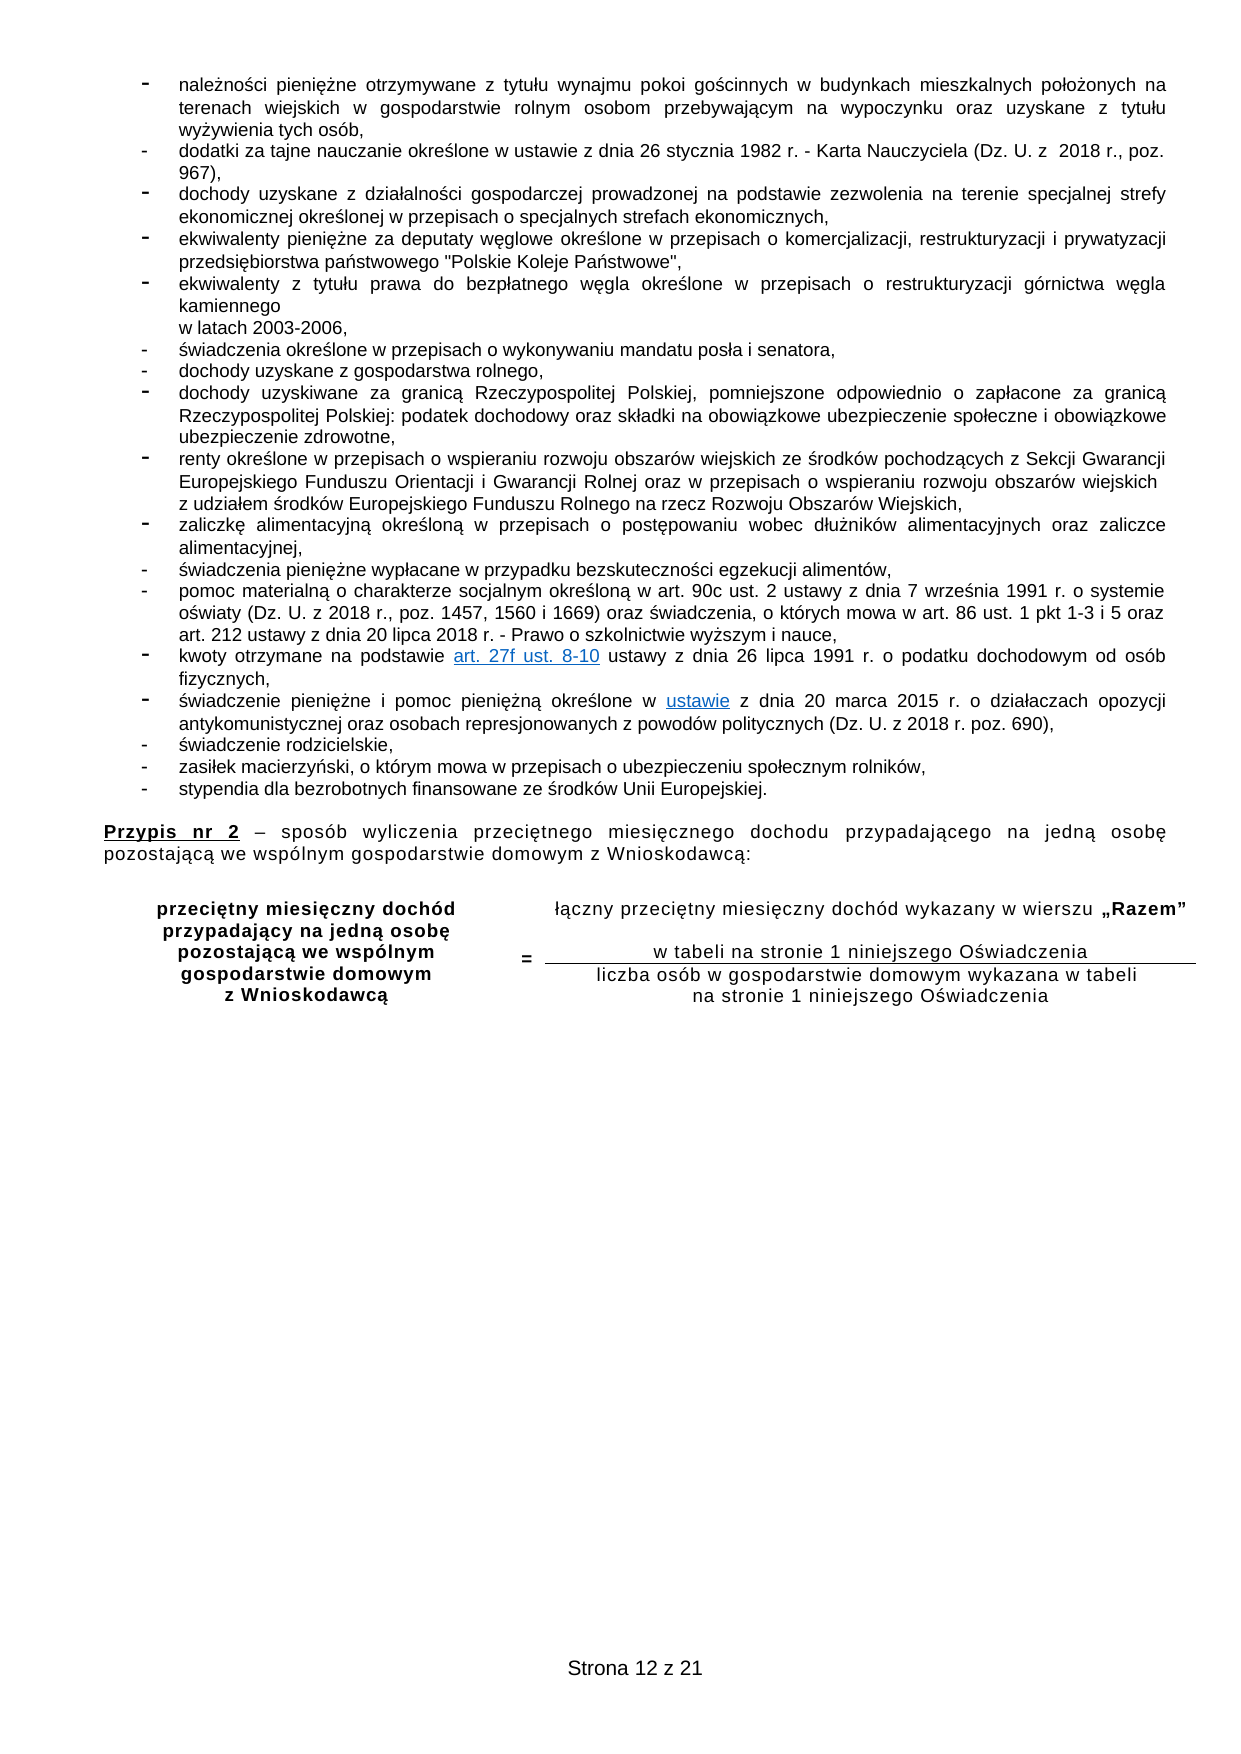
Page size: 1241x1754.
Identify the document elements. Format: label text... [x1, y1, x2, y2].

list dochody uzyskane z działalności gospodarczej prowadzonej na podstawie zezwolenia na terenie specjalnej strefy ekonomicznej określonej w przepisach o specjalnych strefach ekonomicznych, [141, 183, 1167, 228]
text Przypis nr 2 – sposób wyliczenia przeciętnego miesięcznego dochodu przypadającego na jedną osobę pozostającą we wspólnym gospodarstwie domowym z Wnioskodawcą: [103, 821, 1167, 864]
list świadczenia pieniężne wypłacane w przypadku bezskuteczności egzekucji alimentów, [141, 559, 1167, 580]
table_cell liczba osób w gospodarstwie domowym wykazana w tabeli na stronie 1 niniejszego Oświadczenia [545, 964, 1196, 1007]
list kwoty otrzymane na podstawie art. 27f ust. 8-10 ustawy z dnia 26 lipca 1991 r. o podatku dochodowym od osób fizycznych, [141, 645, 1167, 690]
table_header = [509, 886, 545, 1007]
list dodatki za tajne nauczanie określone w ustawie z dnia 26 stycznia 1982 r. - Karta Nauczyciela (Dz. U. z 2018 r., poz. 967), [141, 140, 1167, 183]
list świadczenia określone w przepisach o wykonywaniu mandatu posła i senatora, [141, 338, 1167, 360]
list zasiłek macierzyński, o którym mowa w przepisach o ubezpieczeniu społecznym rolników, [141, 756, 1167, 778]
list ekwiwalenty pieniężne za deputaty węglowe określone w przepisach o komercjalizacji, restrukturyzacji i prywatyzacji przedsiębiorstwa państwowego "Polskie Koleje Państwowe", [141, 228, 1167, 272]
list ekwiwalenty z tytułu prawa do bezpłatnego węgla określone w przepisach o restrukturyzacji górnictwa węgla kamiennego w latach 2003-2006, [141, 272, 1167, 338]
list należności pieniężne otrzymywane z tytułu wynajmu pokoi gościnnych w budynkach mieszkalnych położonych na terenach wiejskich w gospodarstwie rolnym osobom przebywającym na wypoczynku oraz uzyskane z tytułu wyżywienia tych osób, [141, 74, 1167, 140]
list dochody uzyskiwane za granicą Rzeczypospolitej Polskiej, pomniejszone odpowiednio o zapłacone za granicą Rzeczypospolitej Polskiej: podatek dochodowy oraz składki na obowiązkowe ubezpieczenie społeczne i obowiązkowe ubezpieczenie zdrowotne, [141, 382, 1167, 448]
table_header przeciętny miesięczny dochód przypadający na jedną osobę pozostającą we wspólnym gospodarstwie domowym z Wnioskodawcą [104, 886, 509, 1007]
list stypendia dla bezrobotnych finansowane ze środków Unii Europejskiej. [141, 778, 1167, 799]
list pomoc materialną o charakterze socjalnym określoną w art. 90c ust. 2 ustawy z dnia 7 września 1991 r. o systemie oświaty (Dz. U. z 2018 r., poz. 1457, 1560 i 1669) oraz świadczenia, o których mowa w art. 86 ust. 1 pkt 1-3 i 5 oraz art. 212 ustawy z dnia 20 lipca 2018 r. - Prawo o szkolnictwie wyższym i nauce, [141, 580, 1167, 645]
list świadczenie rodzicielskie, [141, 734, 1167, 756]
list zaliczkę alimentacyjną określoną w przepisach o postępowaniu wobec dłużników alimentacyjnych oraz zaliczce alimentacyjnej, [141, 514, 1167, 559]
table_header łączny przeciętny miesięczny dochód wykazany w wierszu „Razem” w tabeli na stronie 1 niniejszego Oświadczenia [545, 886, 1196, 963]
list dochody uzyskane z gospodarstwa rolnego, [141, 360, 1167, 382]
list świadczenie pieniężne i pomoc pieniężną określone w ustawie z dnia 20 marca 2015 r. o działaczach opozycji antykomunistycznej oraz osobach represjonowanych z powodów politycznych (Dz. U. z 2018 r. poz. 690), [141, 690, 1167, 734]
list renty określone w przepisach o wspieraniu rozwoju obszarów wiejskich ze środków pochodzących z Sekcji Gwarancji Europejskiego Funduszu Orientacji i Gwarancji Rolnej oraz w przepisach o wspieraniu rozwoju obszarów wiejskich z udziałem środków Europejskiego Funduszu Rolnego na rzecz Rozwoju Obszarów Wiejskich, [141, 448, 1167, 514]
